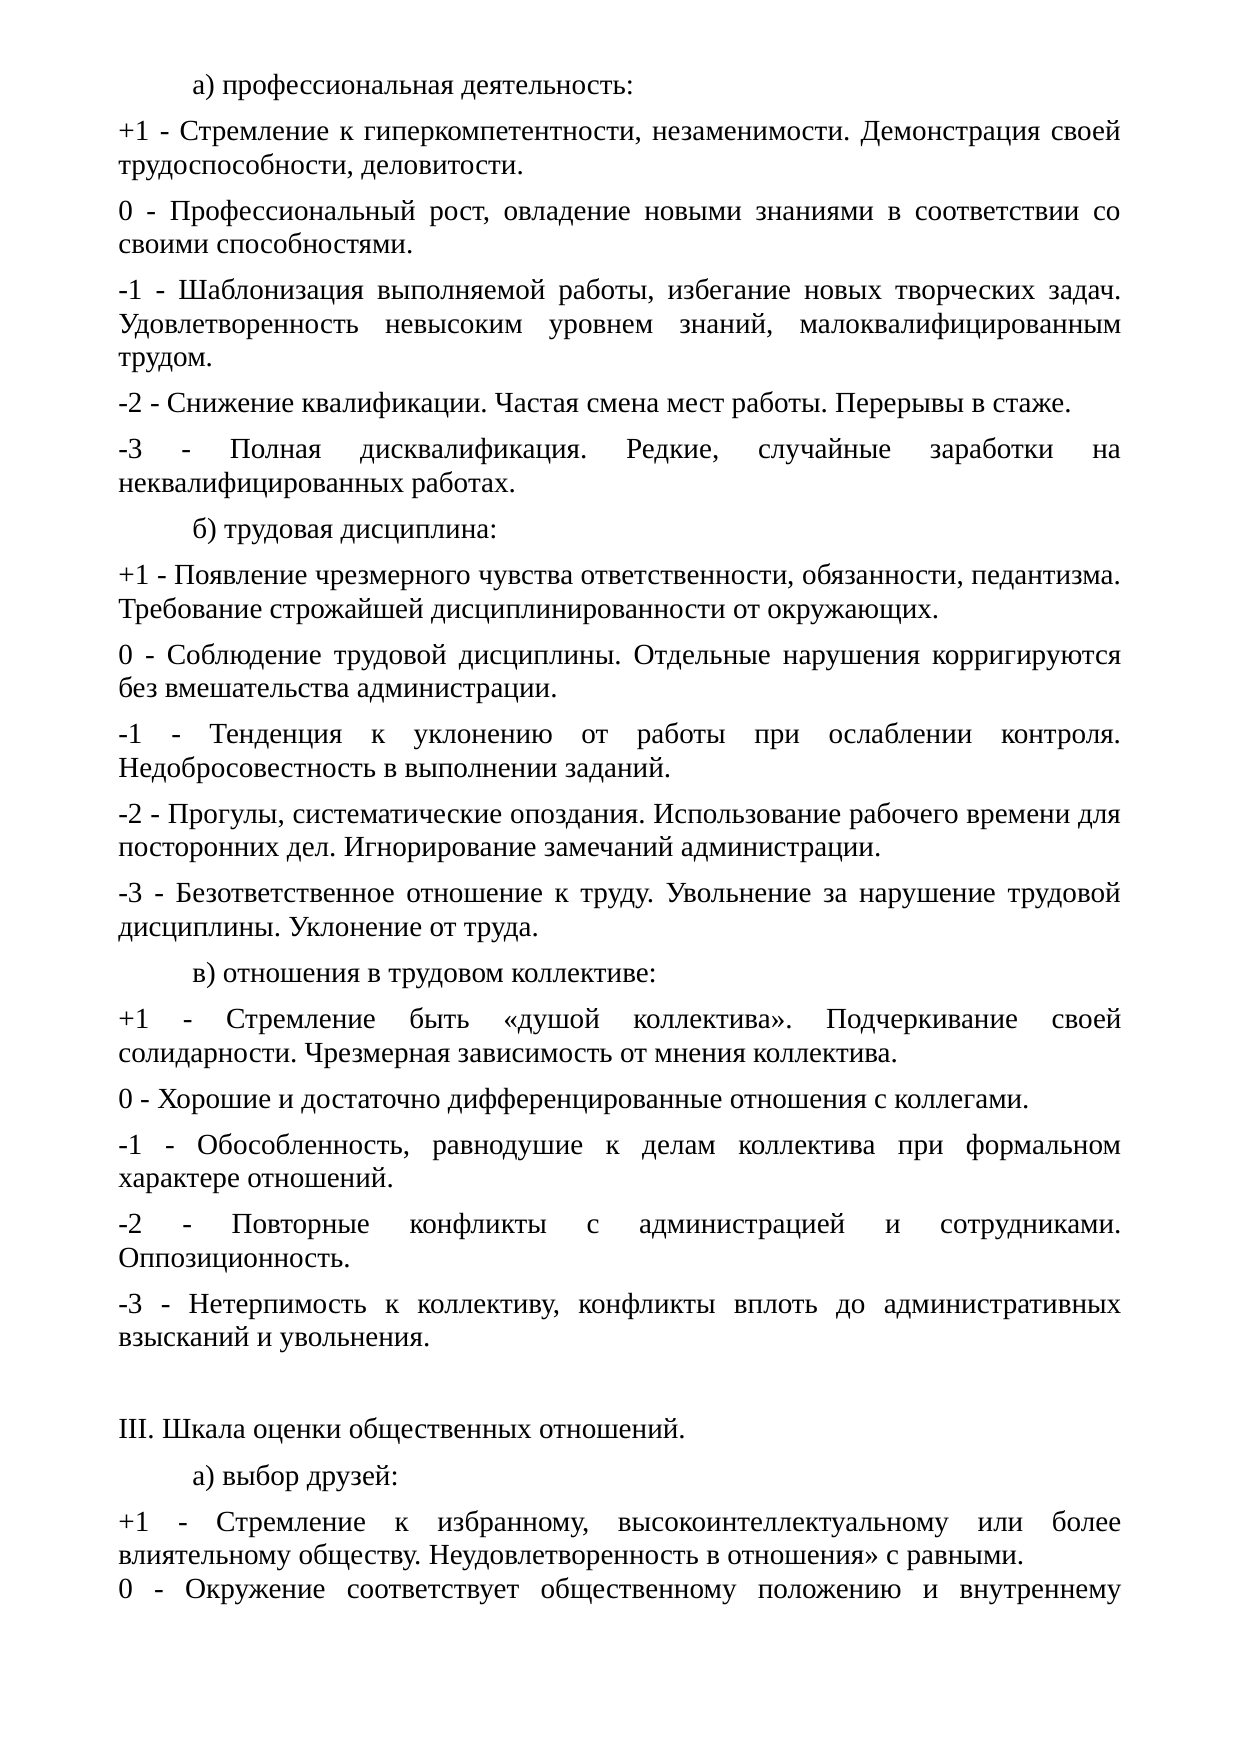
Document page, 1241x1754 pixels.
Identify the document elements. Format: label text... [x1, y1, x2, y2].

text -1 ‑ Шаблонизация выполняемой работы, избегание новых творческих задач. Удовлетворенность невысоким уровнем знаний, малоквалифицированным трудом. [118, 272, 1122, 373]
text 0 ‑ Хорошие и достаточно дифференцированные отношения с коллегами. [118, 1081, 1122, 1114]
text -1 ‑ Тенденция к уклонению от работы при ослаблении контроля. Недобросовестность в выполнении заданий. [118, 716, 1122, 783]
text -3 ‑ Нетерпимость к коллективу, конфликты вплоть до административных взысканий и увольнения. [118, 1286, 1122, 1353]
text -2 ‑ Прогулы, систематические опоздания. Использование рабочего времени для посторонних дел. Игнорирование замечаний администрации. [118, 796, 1122, 863]
text 0 ‑ Окружение соответствует общественному положению и внутреннему [118, 1571, 1122, 1604]
text -3 ‑ Полная дисквалификация. Редкие, случайные заработки на неквалифицированных работах. [118, 432, 1122, 499]
text -3 ‑ Безответственное отношение к труду. Увольнение за нарушение трудовой дисциплины. Уклонение от труда. [118, 876, 1122, 943]
text +1 ‑ Стремление к избранному, высокоинтеллектуальному или более влиятельному обществу. Неудовлетворенность в отношения» с равными. [118, 1504, 1122, 1571]
text 0 ‑ Профессиональный рост, овладение новыми знаниями в соответствии со своими способностями. [118, 193, 1122, 260]
text 0 ‑ Соблюдение трудовой дисциплины. Отдельные нарушения корригируются без вмешательства администрации. [118, 637, 1122, 704]
text а) выбор друзей: [118, 1458, 1122, 1491]
text в) отношения в трудовом коллективе: [118, 955, 1122, 989]
text -1 ‑ Обособленность, равнодушие к делам коллектива при формальном характере отношений. [118, 1127, 1122, 1194]
text а) профессиональная деятельность: [118, 67, 1122, 101]
text -2 ‑ Снижение квалификации. Частая смена мест работы. Перерывы в стаже. [118, 386, 1122, 419]
text III. Шкала оценки общественных отношений. [118, 1412, 1122, 1445]
text +1 ‑ Стремление к гиперкомпетентности, незаменимости. Демонстрация своей трудоспособности, деловитости. [118, 113, 1122, 180]
text -2 ‑ Повторные конфликты с администрацией и сотрудниками. Оппозиционность. [118, 1206, 1122, 1273]
text +1 ‑ Появление чрезмерного чувства ответственности, обязанности, педантизма. Требование строжайшей дисциплинированности от окружающих. [118, 557, 1122, 624]
text +1 ‑ Стремление быть «душой коллектива». Подчеркивание своей солидарности. Чрезмерная зависимость от мнения коллектива. [118, 1001, 1122, 1068]
text б) трудовая дисциплина: [118, 511, 1122, 545]
